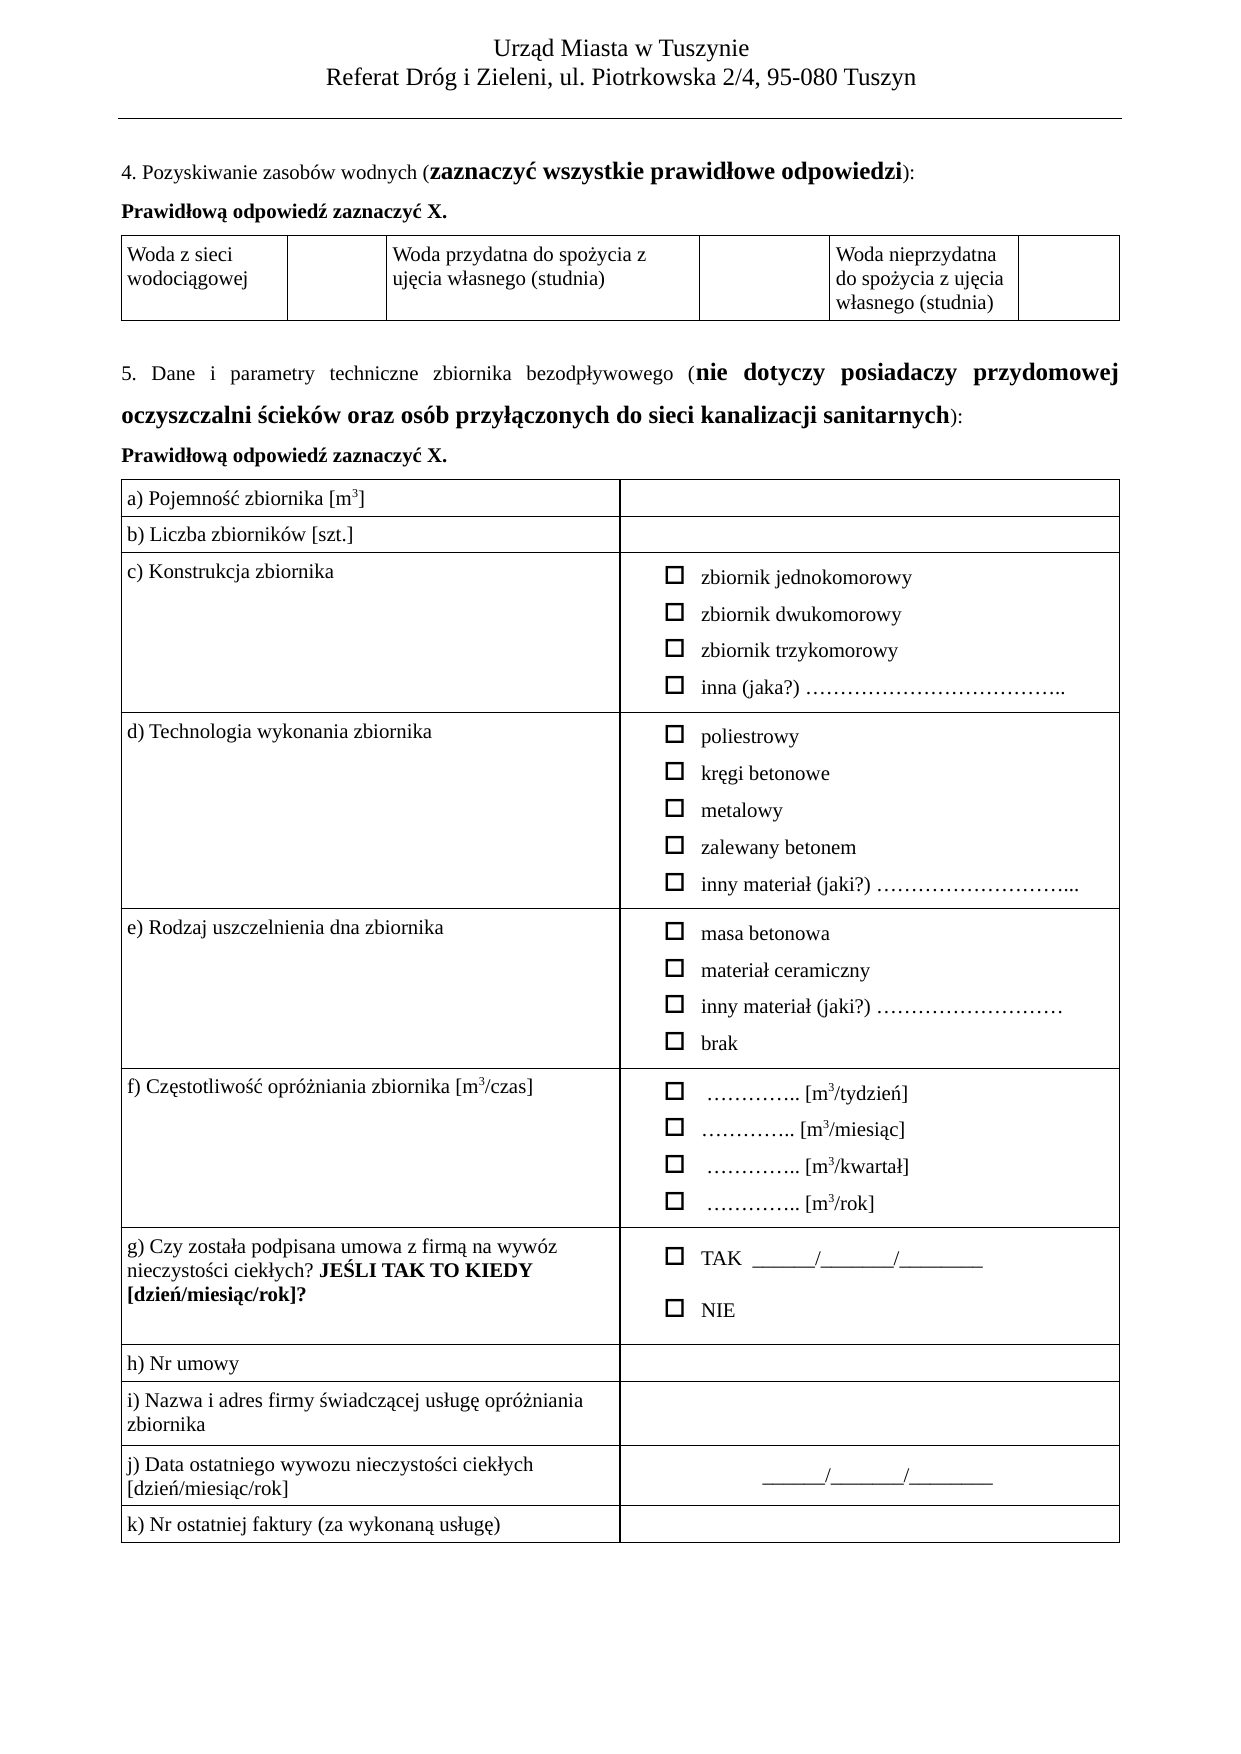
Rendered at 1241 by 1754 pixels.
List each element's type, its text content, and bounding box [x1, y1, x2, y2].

table_header Woda nieprzydatna do spożycia z ujęcia własnego (studnia) [830, 236, 1018, 320]
table_cell ______/_______/________ [621, 1446, 1119, 1505]
table_cell TAK ______/_______/________ NIE [621, 1228, 1119, 1344]
table_cell d) Technologia wykonania zbiornika [122, 713, 619, 908]
table_cell masa betonowa materiał ceramiczny inny materiał (jaki?) ……………………… brak [621, 909, 1119, 1068]
table_header a) Pojemność zbiornika [m3] [122, 480, 619, 516]
table_cell zbiornik jednokomorowy zbiornik dwukomorowy zbiornik trzykomorowy inna (jaka?) ……………………………….. [621, 553, 1119, 712]
table_cell b) Liczba zbiorników [szt.] [122, 517, 619, 552]
table_cell [621, 1382, 1119, 1445]
text Prawidłową odpowiedź zaznaczyć X. [121, 443, 1119, 467]
table_header [621, 480, 1119, 516]
table_cell [621, 1345, 1119, 1381]
text Prawidłową odpowiedź zaznaczyć X. [121, 199, 1119, 223]
table_cell h) Nr umowy [122, 1345, 619, 1381]
table_cell poliestrowy kręgi betonowe metalowy zalewany betonem inny materiał (jaki?) ………………………... [621, 713, 1119, 908]
text 5. Dane i parametry techniczne zbiornika bezodpływowego (nie dotyczy posiadaczy przydomowej oczyszczalni ścieków oraz osób przyłączonych do sieci kanalizacji sanitarnych): [121, 357, 1119, 429]
table_cell e) Rodzaj uszczelnienia dna zbiornika [122, 909, 619, 1068]
table_header [1019, 236, 1119, 320]
table_cell j) Data ostatniego wywozu nieczystości ciekłych [dzień/miesiąc/rok] [122, 1446, 619, 1505]
table_cell ………….. [m3/tydzień] ………….. [m3/miesiąc] ………….. [m3/kwartał] ………….. [m3/rok] [621, 1069, 1119, 1227]
table_cell [621, 1506, 1119, 1542]
text 4. Pozyskiwanie zasobów wodnych (zaznaczyć wszystkie prawidłowe odpowiedzi): [121, 156, 1119, 184]
table_header Woda przydatna do spożycia z ujęcia własnego (studnia) [387, 236, 699, 320]
table_cell [621, 517, 1119, 552]
table_cell c) Konstrukcja zbiornika [122, 553, 619, 712]
table_cell i) Nazwa i adres firmy świadczącej usługę opróżniania zbiornika [122, 1382, 619, 1445]
table_header [288, 236, 386, 320]
table_cell g) Czy została podpisana umowa z firmą na wywóz nieczystości ciekłych? JEŚLI TAK TO KIEDY [dzień/miesiąc/rok]? [122, 1228, 619, 1344]
table_cell k) Nr ostatniej faktury (za wykonaną usługę) [122, 1506, 619, 1542]
table_cell f) Częstotliwość opróżniania zbiornika [m3/czas] [122, 1069, 619, 1227]
table_header [700, 236, 829, 320]
table_header Woda z sieci wodociągowej [122, 236, 287, 320]
